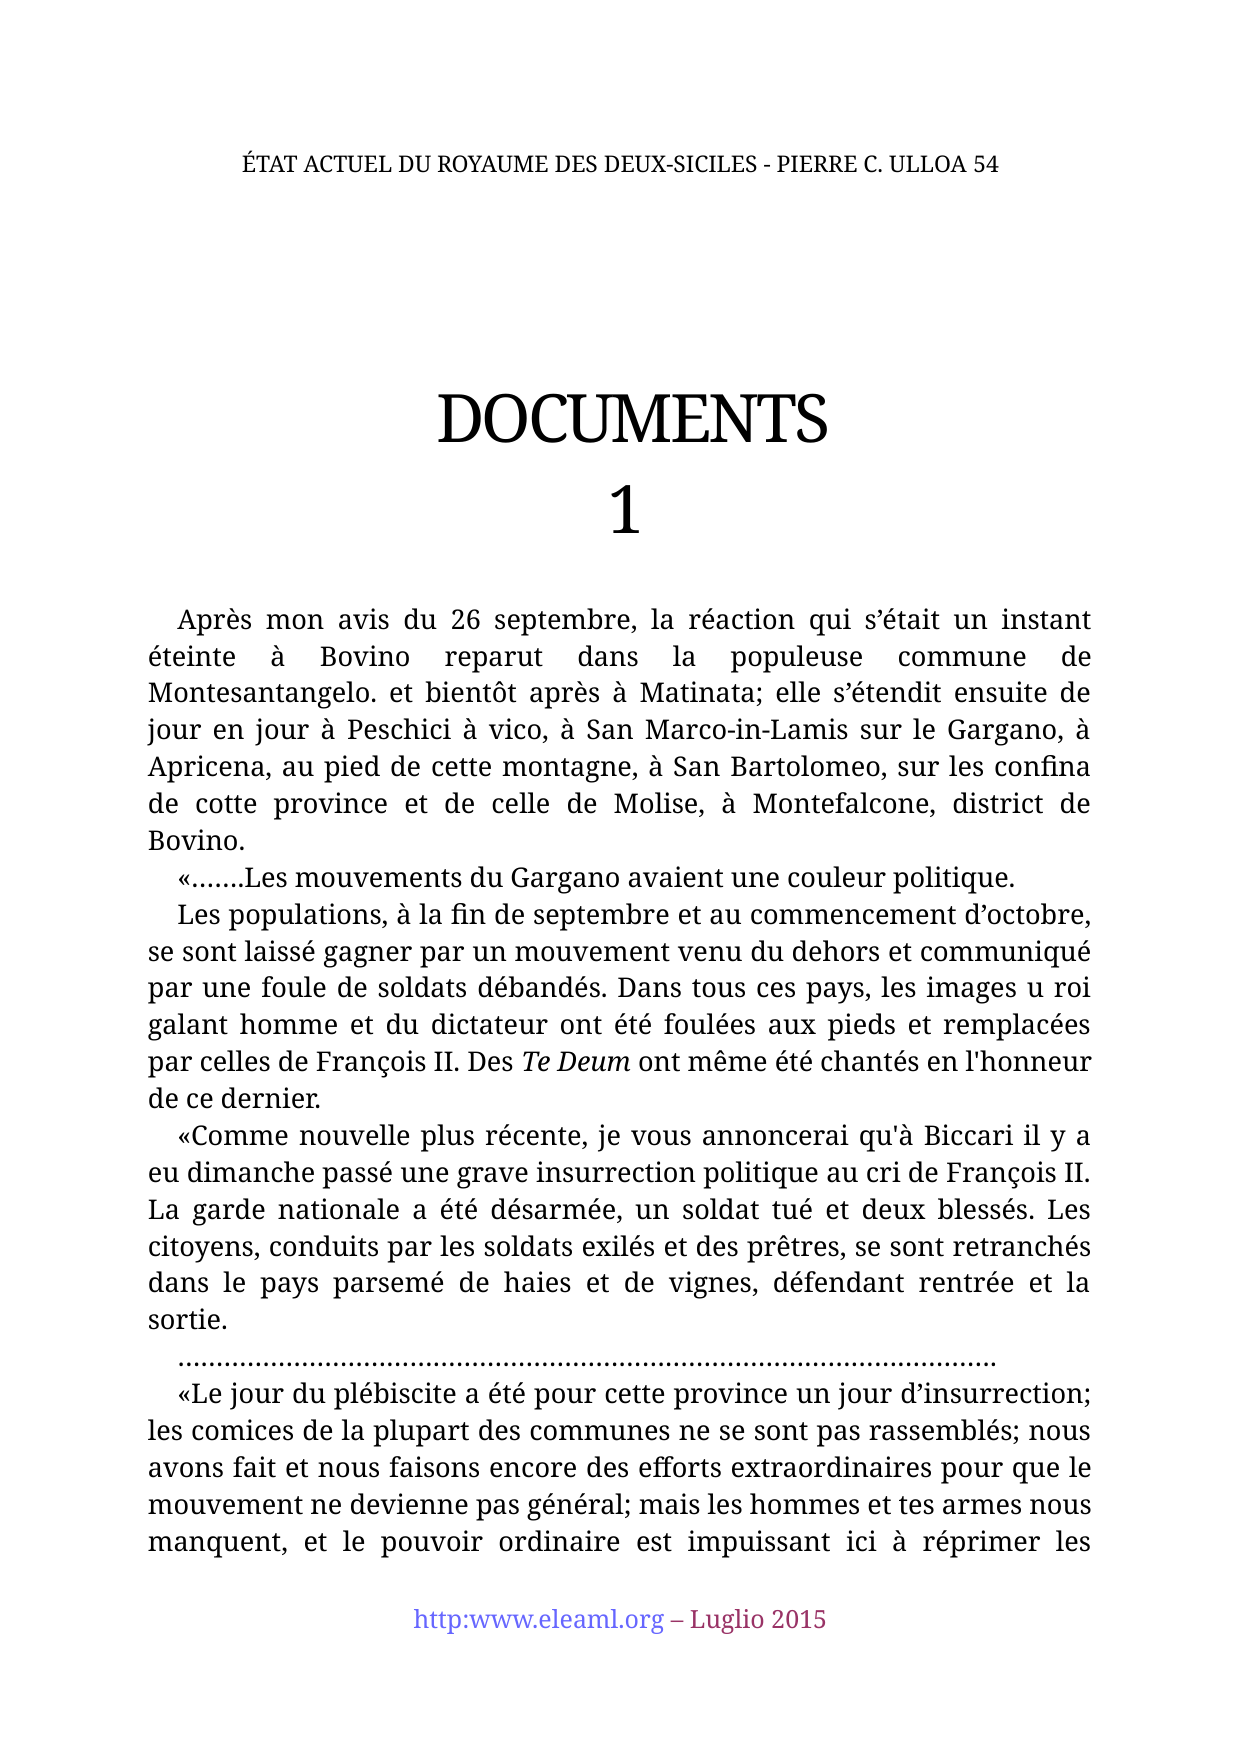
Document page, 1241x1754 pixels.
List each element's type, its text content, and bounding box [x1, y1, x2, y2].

text ……………………………………………………………………………………………. [148, 1338, 1093, 1374]
text «…….Les mouvements du Gargano avaient une couleur politique. [148, 858, 1093, 895]
text Les populations, à la fin de septembre et au commencement d’octobre, se sont laissé gagner par un mouvement venu du dehors et communiqué par une foule de soldats débandés. Dans tous ces pays, les images u roi galant homme et du dictateur ont été foulées aux pieds et remplacées par celles de François II. Des Te Deum ont même été chantés en l'honneur de ce dernier. [148, 895, 1093, 1116]
text «Le jour du plébiscite a été pour cette province un jour d’insurrection; les comices de la plupart des communes ne se sont pas rassemblés; nous avons fait et nous faisons encore des efforts extraordinaires pour que le mouvement ne devienne pas général; mais les hommes et tes armes nous manquent, et le pouvoir ordinaire est impuissant ici à réprimer les [148, 1374, 1093, 1559]
text DOCUMENTS [148, 372, 1093, 462]
text Après mon avis du 26 septembre, la réaction qui s’était un instant éteinte à Bovino reparut dans la populeuse commune de Montesantangelo. et bientôt après à Matinata; elle s’étendit ensuite de jour en jour à Peschici à vico, à San Marco-in-Lamis sur le Gargano, à Apricena, au pied de cette montagne, à San Bartolomeo, sur les confina de cotte province et de celle de Molise, à Montefalcone, district de Bovino. [148, 600, 1093, 858]
text 1 [148, 462, 1093, 553]
text «Comme nouvelle plus récente, je vous annoncerai qu'à Biccari il y a eu dimanche passé une grave insurrection politique au cri de François II. La garde nationale a été désarmée, un soldat tué et deux blessés. Les citoyens, conduits par les soldats exilés et des prêtres, se sont retranchés dans le pays parsemé de haies et de vignes, défendant rentrée et la sortie. [148, 1116, 1093, 1338]
